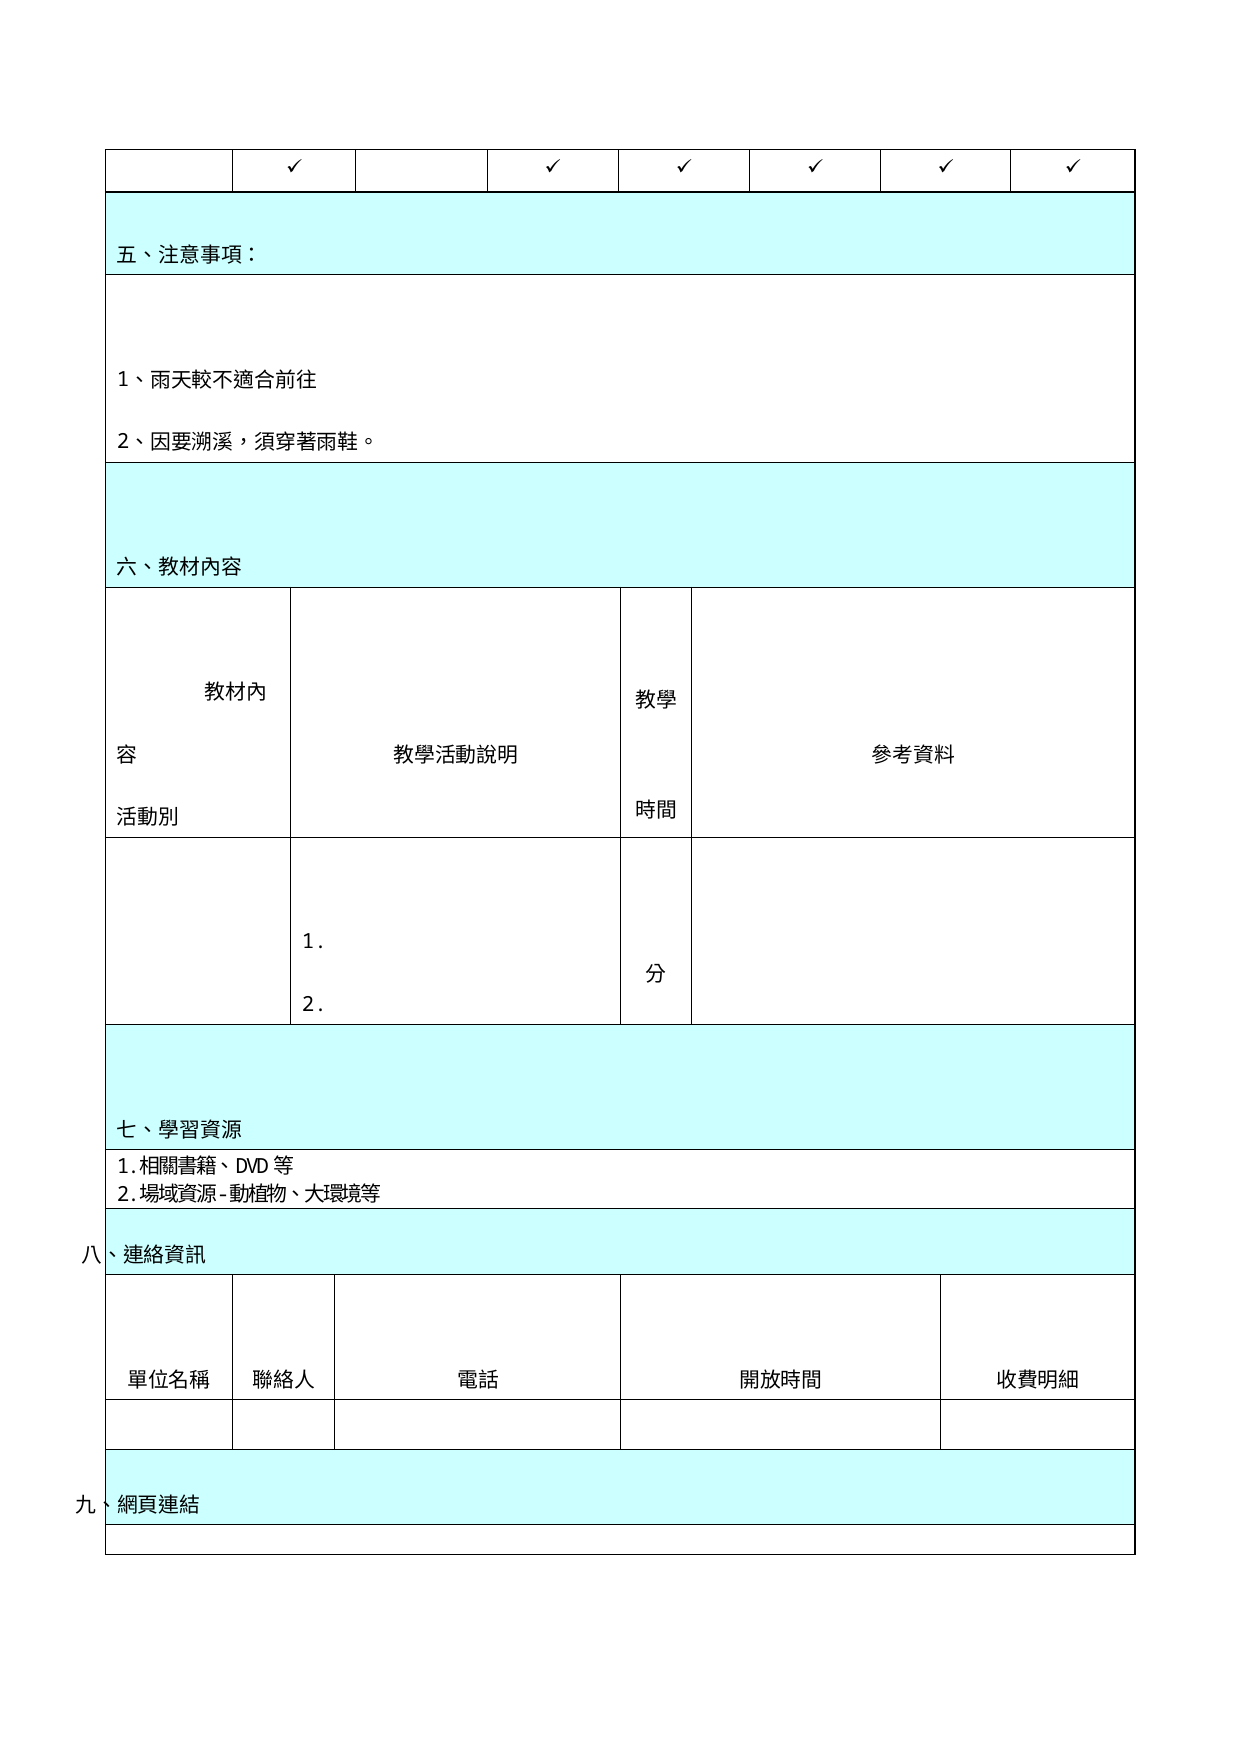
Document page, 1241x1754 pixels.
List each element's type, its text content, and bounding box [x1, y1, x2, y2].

table_cell 1.相關書籍、DVD等 2.場域資源-動植物、大環境等 [106, 1150, 1134, 1208]
table_cell  [750, 150, 880, 191]
table_cell 六、教材內容 [106, 463, 1134, 587]
table_cell [335, 1400, 620, 1448]
table_cell 收費明細 [941, 1275, 1134, 1399]
table_cell [233, 1400, 334, 1448]
table_cell 九、網頁連結 [106, 1450, 1134, 1524]
table_cell 教學 時間 [621, 588, 691, 837]
table_cell 五、注意事項： [106, 193, 1134, 274]
table_cell  [233, 150, 355, 191]
table_cell 教材內容 活動別 [106, 588, 290, 837]
table_cell 分 [621, 838, 691, 1024]
table_cell 1、雨天較不適合前往 2、因要溯溪，須穿著雨鞋。 [106, 275, 1134, 462]
table_cell [621, 1400, 940, 1448]
table_cell 教學活動說明 [291, 588, 620, 837]
table_cell 聯絡人 [233, 1275, 334, 1399]
table_cell  [488, 150, 618, 191]
table_cell  [619, 150, 749, 191]
table_cell  [881, 150, 1010, 191]
table_cell [356, 150, 487, 191]
table_cell 參考資料 [692, 588, 1134, 837]
table_cell 八、連絡資訊 [106, 1209, 1134, 1274]
table_cell 開放時間 [621, 1275, 940, 1399]
table_cell 單位名稱 [106, 1275, 232, 1399]
table_cell [106, 1525, 1134, 1553]
table_cell 1. 2. [291, 838, 620, 1024]
table_cell  [1011, 150, 1134, 191]
table_cell [106, 838, 290, 1024]
table_cell [106, 150, 232, 191]
table_cell 七、學習資源 [106, 1025, 1134, 1149]
table_cell [692, 838, 1134, 1024]
table_cell [106, 1400, 232, 1448]
table_cell 電話 [335, 1275, 620, 1399]
table_cell [941, 1400, 1134, 1448]
